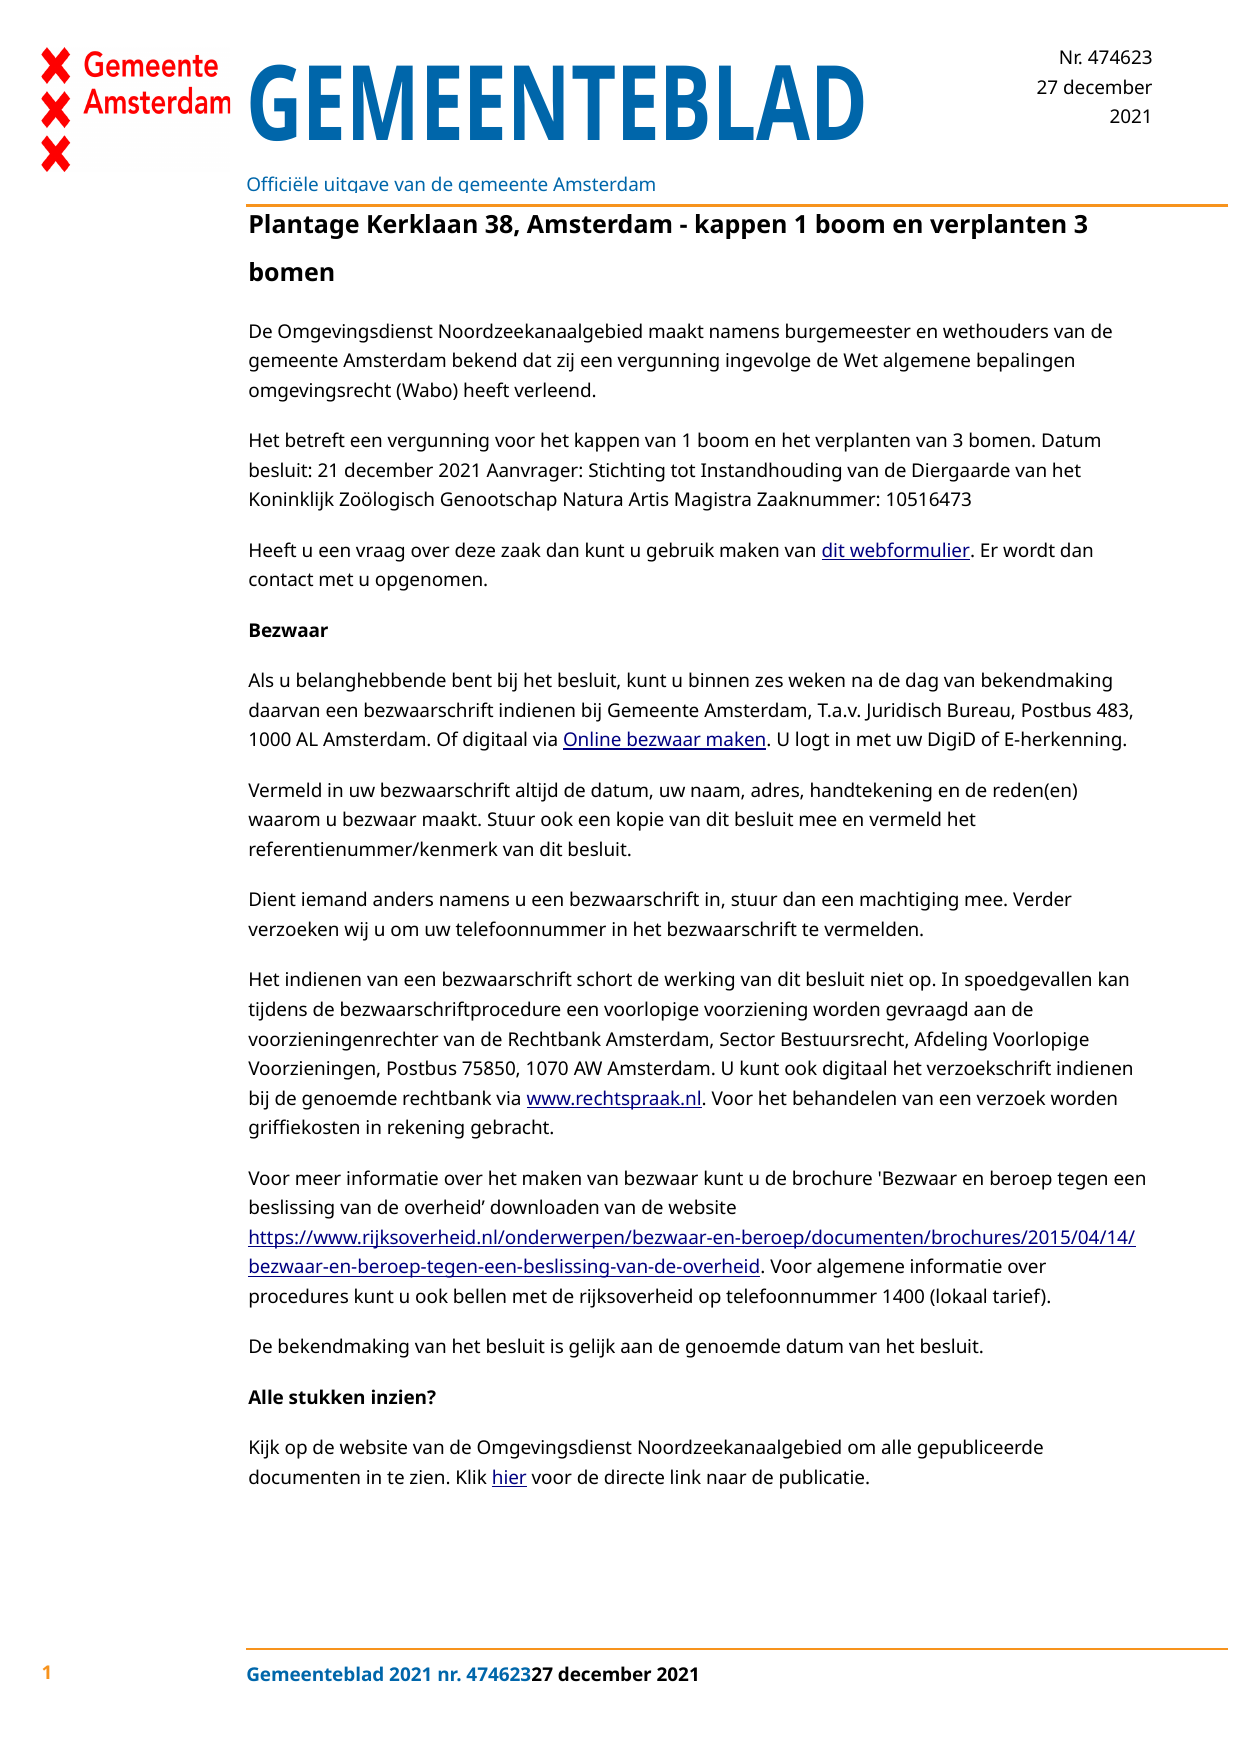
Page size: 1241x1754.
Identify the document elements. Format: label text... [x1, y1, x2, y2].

text Bezwaar [248, 617, 1152, 643]
text De bekendmaking van het besluit is gelijk aan de genoemde datum van het besluit. [248, 1334, 1152, 1359]
picture [41, 47, 231, 172]
text Het indienen van een bezwaarschrift schort de werking van dit besluit niet op. In spoedgevallen kan tijdens de bezwaarschriftprocedure een voorlopige voorziening worden gevraagd aan de voorzieningenrechter van de Rechtbank Amsterdam, Sector Bestuursrecht, Afdeling Voorlopige Voorzieningen, Postbus 75850, 1070 AW Amsterdam. U kunt ook digitaal het verzoekschrift indienen bij de genoemde rechtbank via www.rechtspraak.nl. Voor het behandelen van een verzoek worden griffiekosten in rekening gebracht. [248, 967, 1152, 1140]
text Plantage Kerklaan 38, Amsterdam - kappen 1 boom en verplanten 3 bomen [248, 207, 1152, 288]
text Alle stukken inzien? [248, 1384, 1152, 1410]
text De Omgevingsdienst Noordzeekanaalgebied maakt namens burgemeester en wethouders van de gemeente Amsterdam bekend dat zij een vergunning ingevolge de Wet algemene bepalingen omgevingsrecht (Wabo) heeft verleend. [248, 318, 1152, 403]
text Vermeld in uw bezwaarschrift altijd de datum, uw naam, adres, handtekening en de reden(en) waarom u bezwaar maakt. Stuur ook een kopie van dit besluit mee en vermeld het referentienummer/kenmerk van dit besluit. [248, 777, 1152, 862]
text Kijk op de website van de Omgevingsdienst Noordzeekanaalgebied om alle gepubliceerde documenten in te zien. Klik hier voor de directe link naar de publicatie. [248, 1434, 1152, 1490]
text Dient iemand anders namens u een bezwaarschrift in, stuur dan een machtiging mee. Verder verzoeken wij u om uw telefoonnummer in het bezwaarschrift te vermelden. [248, 887, 1152, 942]
text Het betreft een vergunning voor het kappen van 1 boom en het verplanten van 3 bomen. Datum besluit: 21 december 2021 Aanvrager: Stichting tot Instandhouding van de Diergaarde van het Koninklijk Zoölogisch Genootschap Natura Artis Magistra Zaaknummer: 10516473 [248, 427, 1152, 512]
text Als u belanghebbende bent bij het besluit, kunt u binnen zes weken na de dag van bekendmaking daarvan een bezwaarschrift indienen bij Gemeente Amsterdam, T.a.v. Juridisch Bureau, Postbus 483, 1000 AL Amsterdam. Of digitaal via Online bezwaar maken. U logt in met uw DigiD of E-herkenning. [248, 667, 1152, 752]
text Heeft u een vraag over deze zaak dan kunt u gebruik maken van dit webformulier. Er wordt dan contact met u opgenomen. [248, 537, 1152, 592]
text Voor meer informatie over het maken van bezwaar kunt u de brochure 'Bezwaar en beroep tegen een beslissing van de overheid’ downloaden van de website https://www.rijksoverheid.nl/onderwerpen/bezwaar-en-beroep/documenten/brochures/2015/04/14/bezwaar-en-beroep-tegen-een-beslissing-van-de-overheid. Voor algemene informatie over procedures kunt u ook bellen met de rijksoverheid op telefoonnummer 1400 (lokaal tarief). [248, 1165, 1152, 1309]
